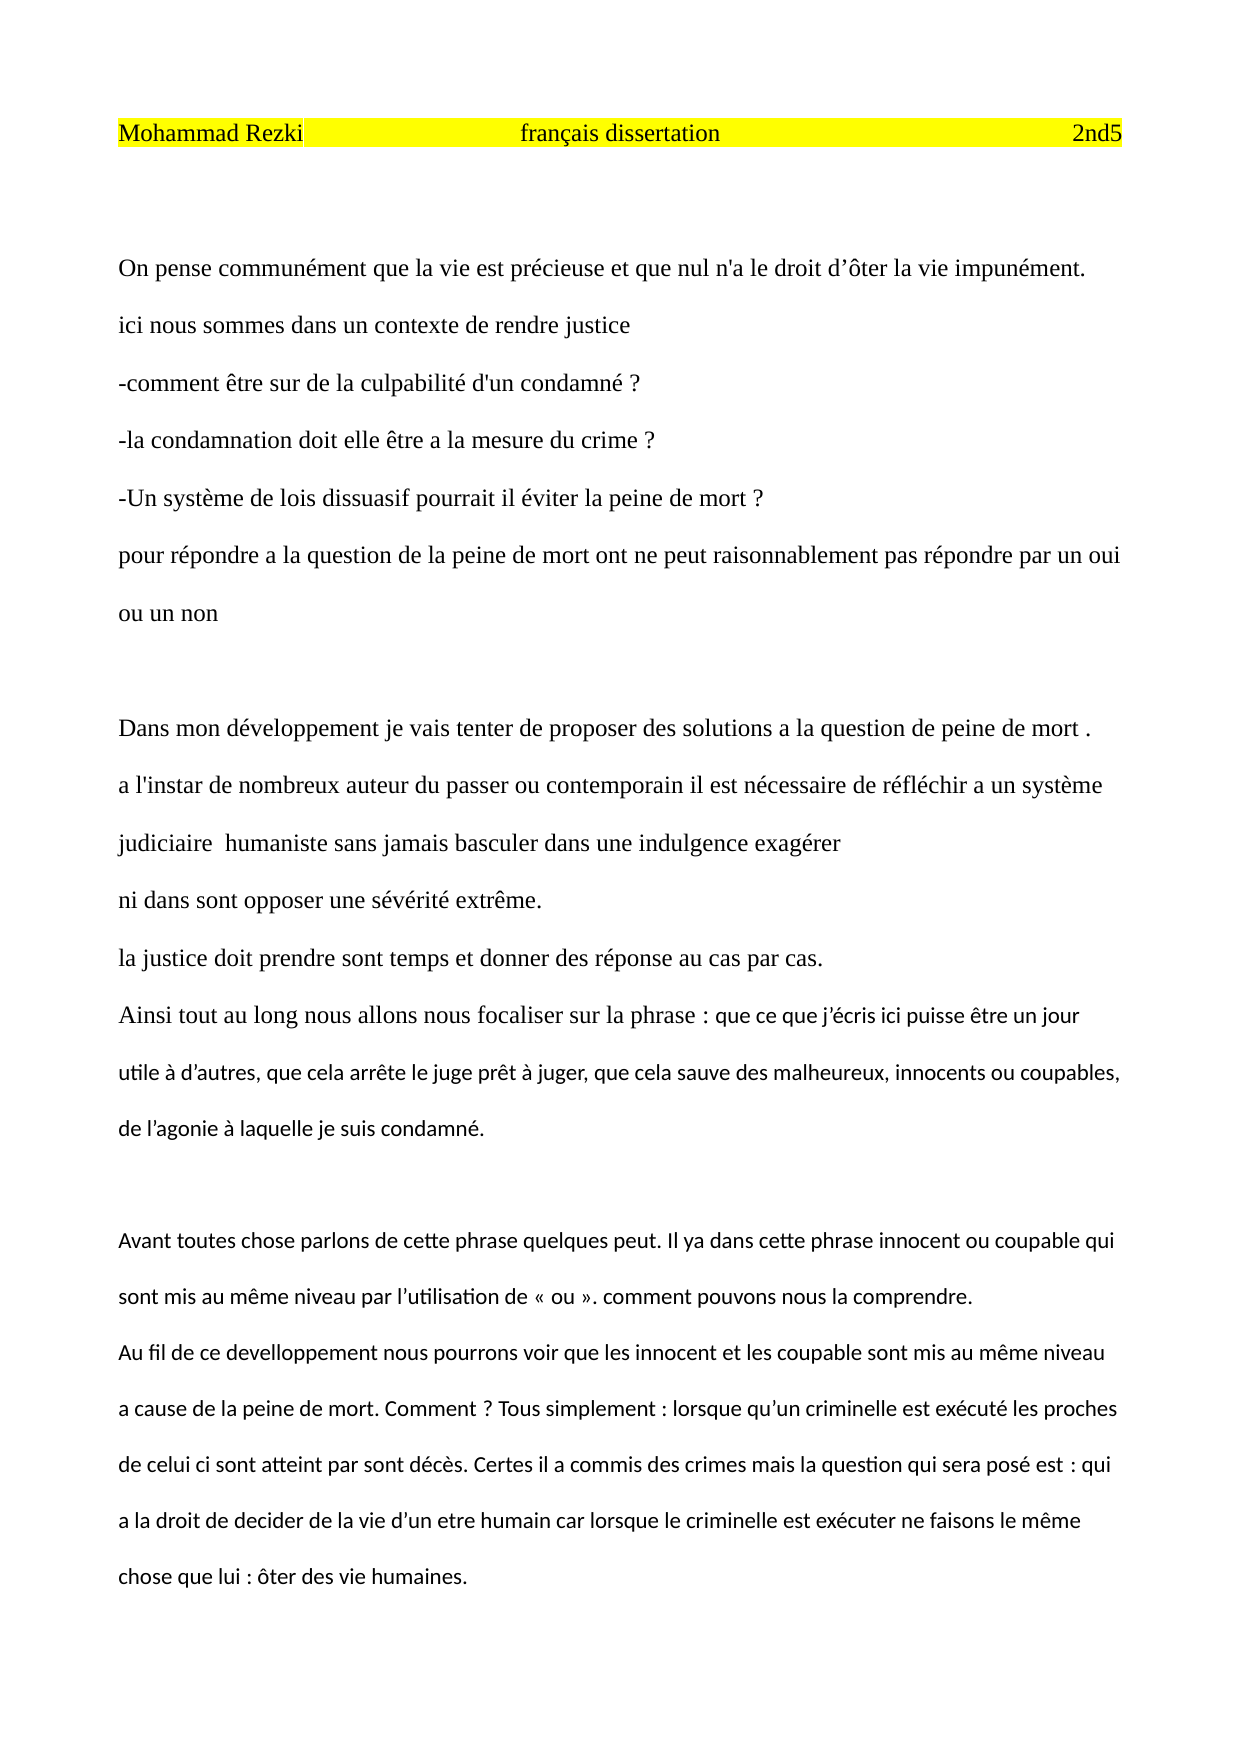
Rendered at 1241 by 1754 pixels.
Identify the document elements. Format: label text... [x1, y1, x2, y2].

text ici nous sommes dans un contexte de rendre justice [118, 311, 1122, 339]
text On pense communément que la vie est précieuse et que nul n'a le droit d’ôter la vie impunément. [118, 253, 1122, 282]
text pour répondre a la question de la peine de mort ont ne peut raisonnablement pas répondre par un oui ou un non [118, 541, 1122, 627]
text Dans mon développement je vais tenter de proposer des solutions a la question de peine de mort . [118, 713, 1122, 742]
text Au fil de ce develloppement nous pourrons voir que les innocent et les coupable sont mis au même niveau a cause de la peine de mort. Comment ? Tous simplement : lorsque qu’un criminelle est exécuté les proches de celui ci sont atteint par sont décès. Certes il a commis des crimes mais la question qui sera posé est : qui a la droit de decider de la vie d’un etre humain car lorsque le criminelle est exécuter ne faisons le même chose que lui : ôter des vie humaines. [118, 1338, 1122, 1590]
text -Un système de lois dissuasif pourrait il éviter la peine de mort ? [118, 483, 1122, 512]
text -la condamnation doit elle être a la mesure du crime ? [118, 426, 1122, 454]
text ni dans sont opposer une sévérité extrême. [118, 886, 1122, 914]
text a l'instar de nombreux auteur du passer ou contemporain il est nécessaire de réfléchir a un système judiciaire humaniste sans jamais basculer dans une indulgence exagérer [118, 771, 1122, 857]
text la justice doit prendre sont temps et donner des réponse au cas par cas. [118, 943, 1122, 972]
text Ainsi tout au long nous allons nous focaliser sur la phrase : que ce que j’écris ici puisse être un jour utile à d’autres, que cela arrête le juge prêt à juger, que cela sauve des malheureux, innocents ou coupables, de l’agonie à laquelle je suis condamné. [118, 1001, 1122, 1142]
text -comment être sur de la culpabilité d'un condamné ? [118, 368, 1122, 397]
text Avant toutes chose parlons de cette phrase quelques peut. Il ya dans cette phrase innocent ou coupable qui sont mis au même niveau par l’utilisation de « ou ». comment pouvons nous la comprendre. [118, 1226, 1122, 1310]
